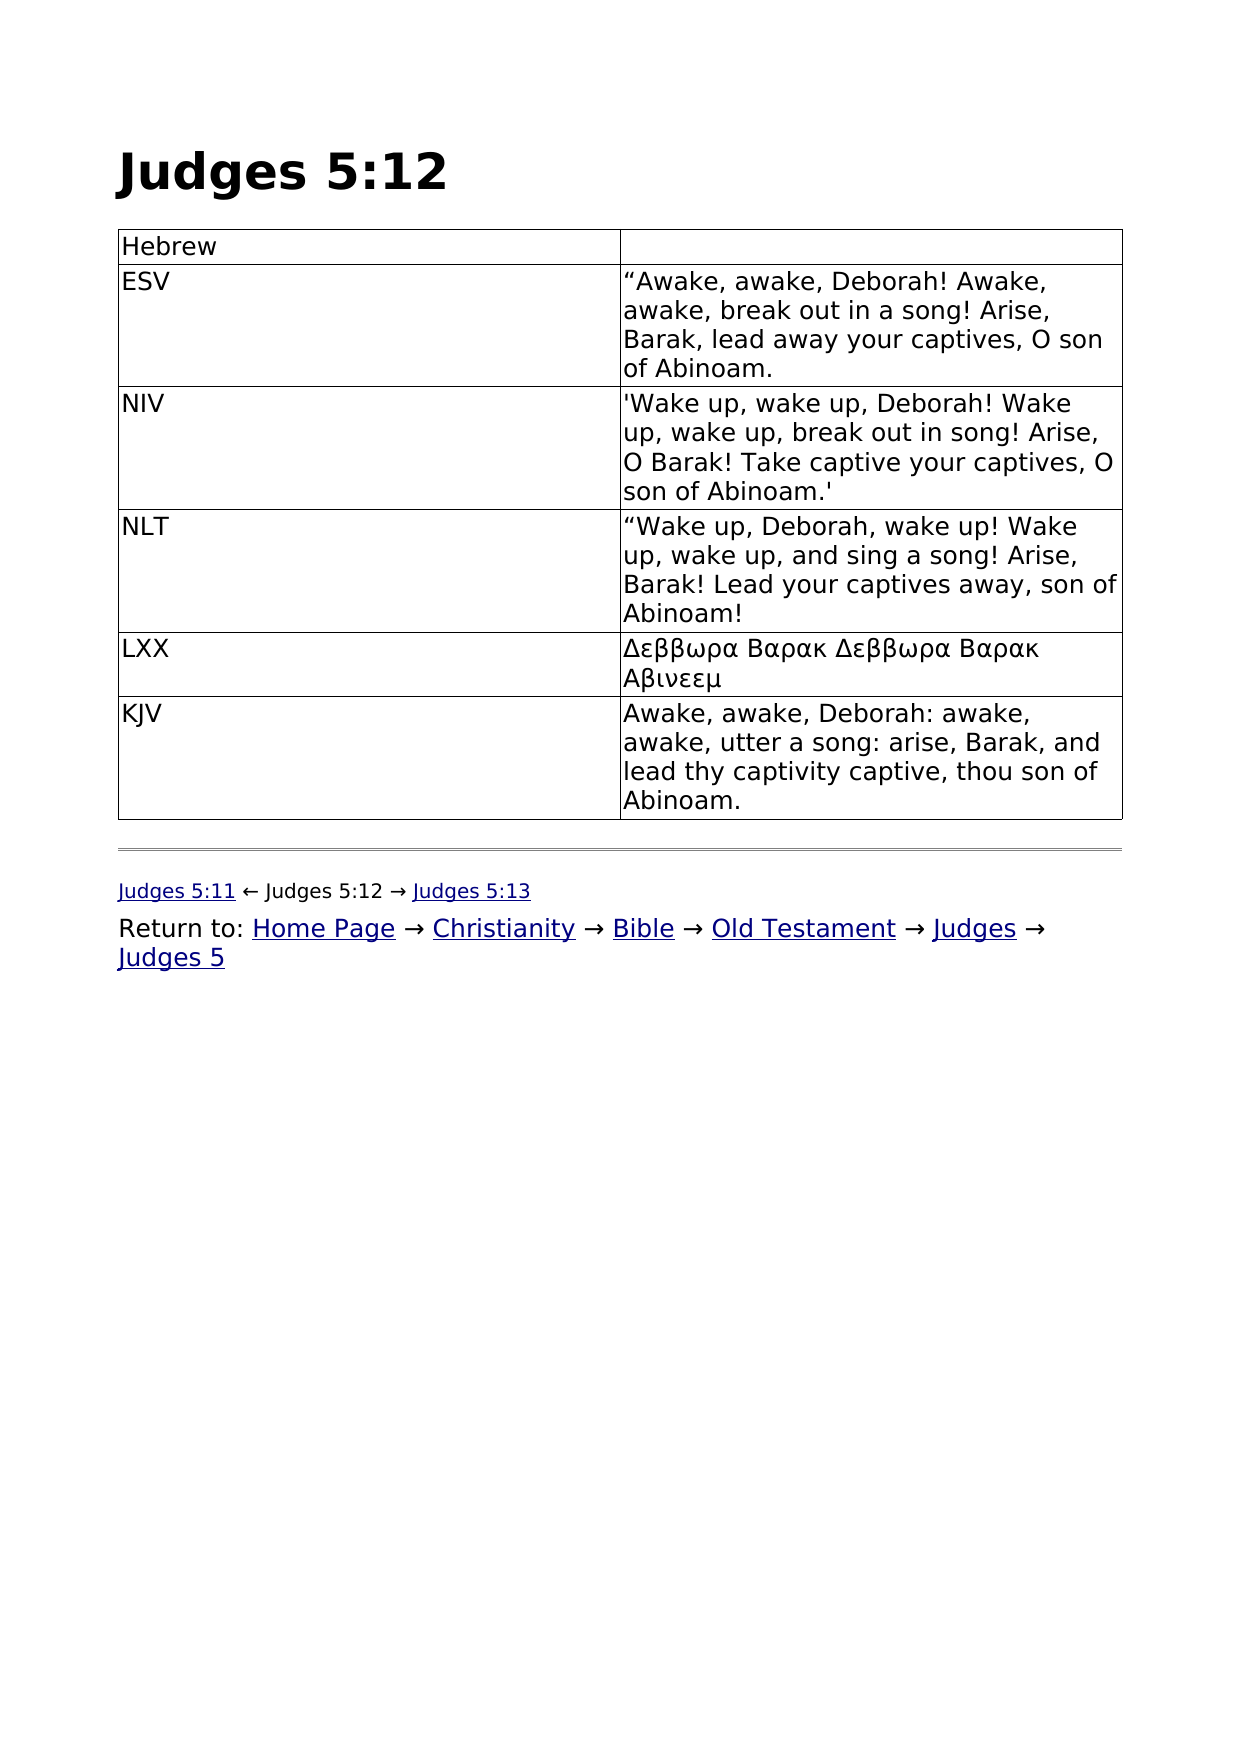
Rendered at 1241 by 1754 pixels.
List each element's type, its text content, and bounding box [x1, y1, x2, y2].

table_header [621, 230, 1122, 264]
text Return to: Home Page → Christianity → Bible → Old Testament → Judges → Judges 5 [118, 914, 1122, 972]
table_cell KJV [119, 697, 620, 818]
table_cell ESV [119, 265, 620, 386]
table_cell Awake, awake, Deborah: awake, awake, utter a song: arise, Barak, and lead thy captivity captive, thou son of Abinoam. [621, 697, 1122, 818]
table_cell Δεββωρα Βαρακ Δεββωρα Βαρακ Αβινεεμ [621, 633, 1122, 696]
text Judges 5:11 ← Judges 5:12 → Judges 5:13 [118, 880, 1122, 914]
table_cell 'Wake up, wake up, Deborah! Wake up, wake up, break out in song! Arise, O Barak! Take captive your captives, O son of Abinoam.' [621, 387, 1122, 509]
table_header Hebrew [119, 230, 620, 264]
table_cell LXX [119, 633, 620, 696]
table_cell “Wake up, Deborah, wake up! Wake up, wake up, and sing a song! Arise, Barak! Lead your captives away, son of Abinoam! [621, 510, 1122, 632]
table_cell NLT [119, 510, 620, 632]
subtitle Judges 5:12 [118, 143, 1122, 201]
table_cell NIV [119, 387, 620, 509]
table_cell “Awake, awake, Deborah! Awake, awake, break out in a song! Arise, Barak, lead away your captives, O son of Abinoam. [621, 265, 1122, 386]
